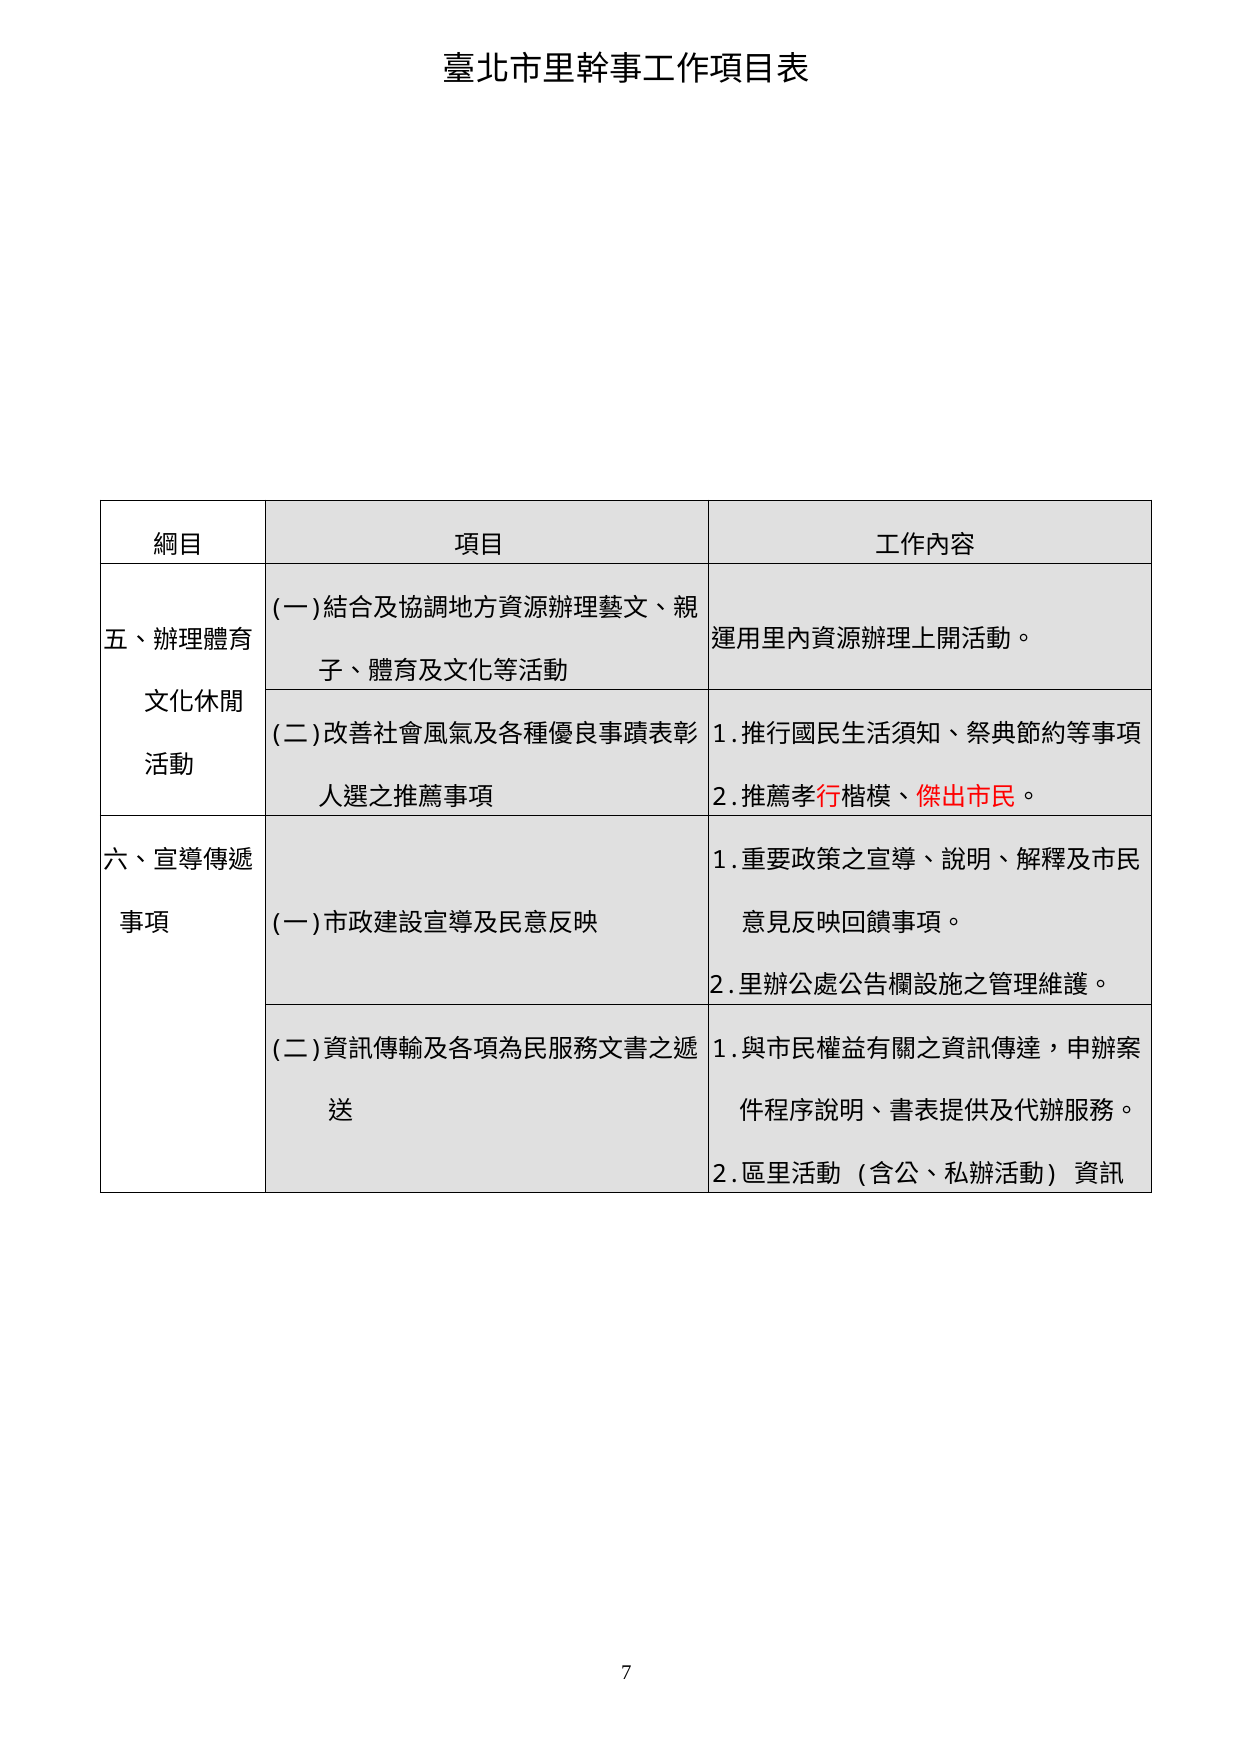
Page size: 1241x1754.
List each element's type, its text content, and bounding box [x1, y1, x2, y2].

table_cell 運用里內資源辦理上開活動。 [709, 564, 1151, 689]
table_cell 1.重要政策之宣導、說明、解釋及市民意見反映回饋事項。 2.里辦公處公告欄設施之管理維護。 [709, 816, 1151, 1004]
table_cell 1.推行國民生活須知、祭典節約等事項 2.推薦孝行楷模、傑出市民。 [709, 690, 1151, 815]
table_cell 六、宣導傳遞事項 [101, 816, 265, 1192]
table_cell (二)資訊傳輸及各項為民服務文書之遞送 [266, 1005, 708, 1192]
table_cell 五、辦理體育文化休閒活動 [101, 564, 265, 815]
table_cell (二)改善社會風氣及各種優良事蹟表彰人選之推薦事項 [266, 690, 708, 815]
table_header 項目 [266, 501, 708, 563]
table_cell (一)市政建設宣導及民意反映 [266, 816, 708, 1004]
table_header 綱目 [101, 501, 265, 563]
table_cell 1.與市民權益有關之資訊傳達，申辦案件程序說明、書表提供及代辦服務。 2.區里活動 (含公、私辦活動) 資訊 [709, 1005, 1151, 1192]
table_cell (一)結合及協調地方資源辦理藝文、親子、體育及文化等活動 [266, 564, 708, 689]
table_header 工作內容 [709, 501, 1151, 563]
